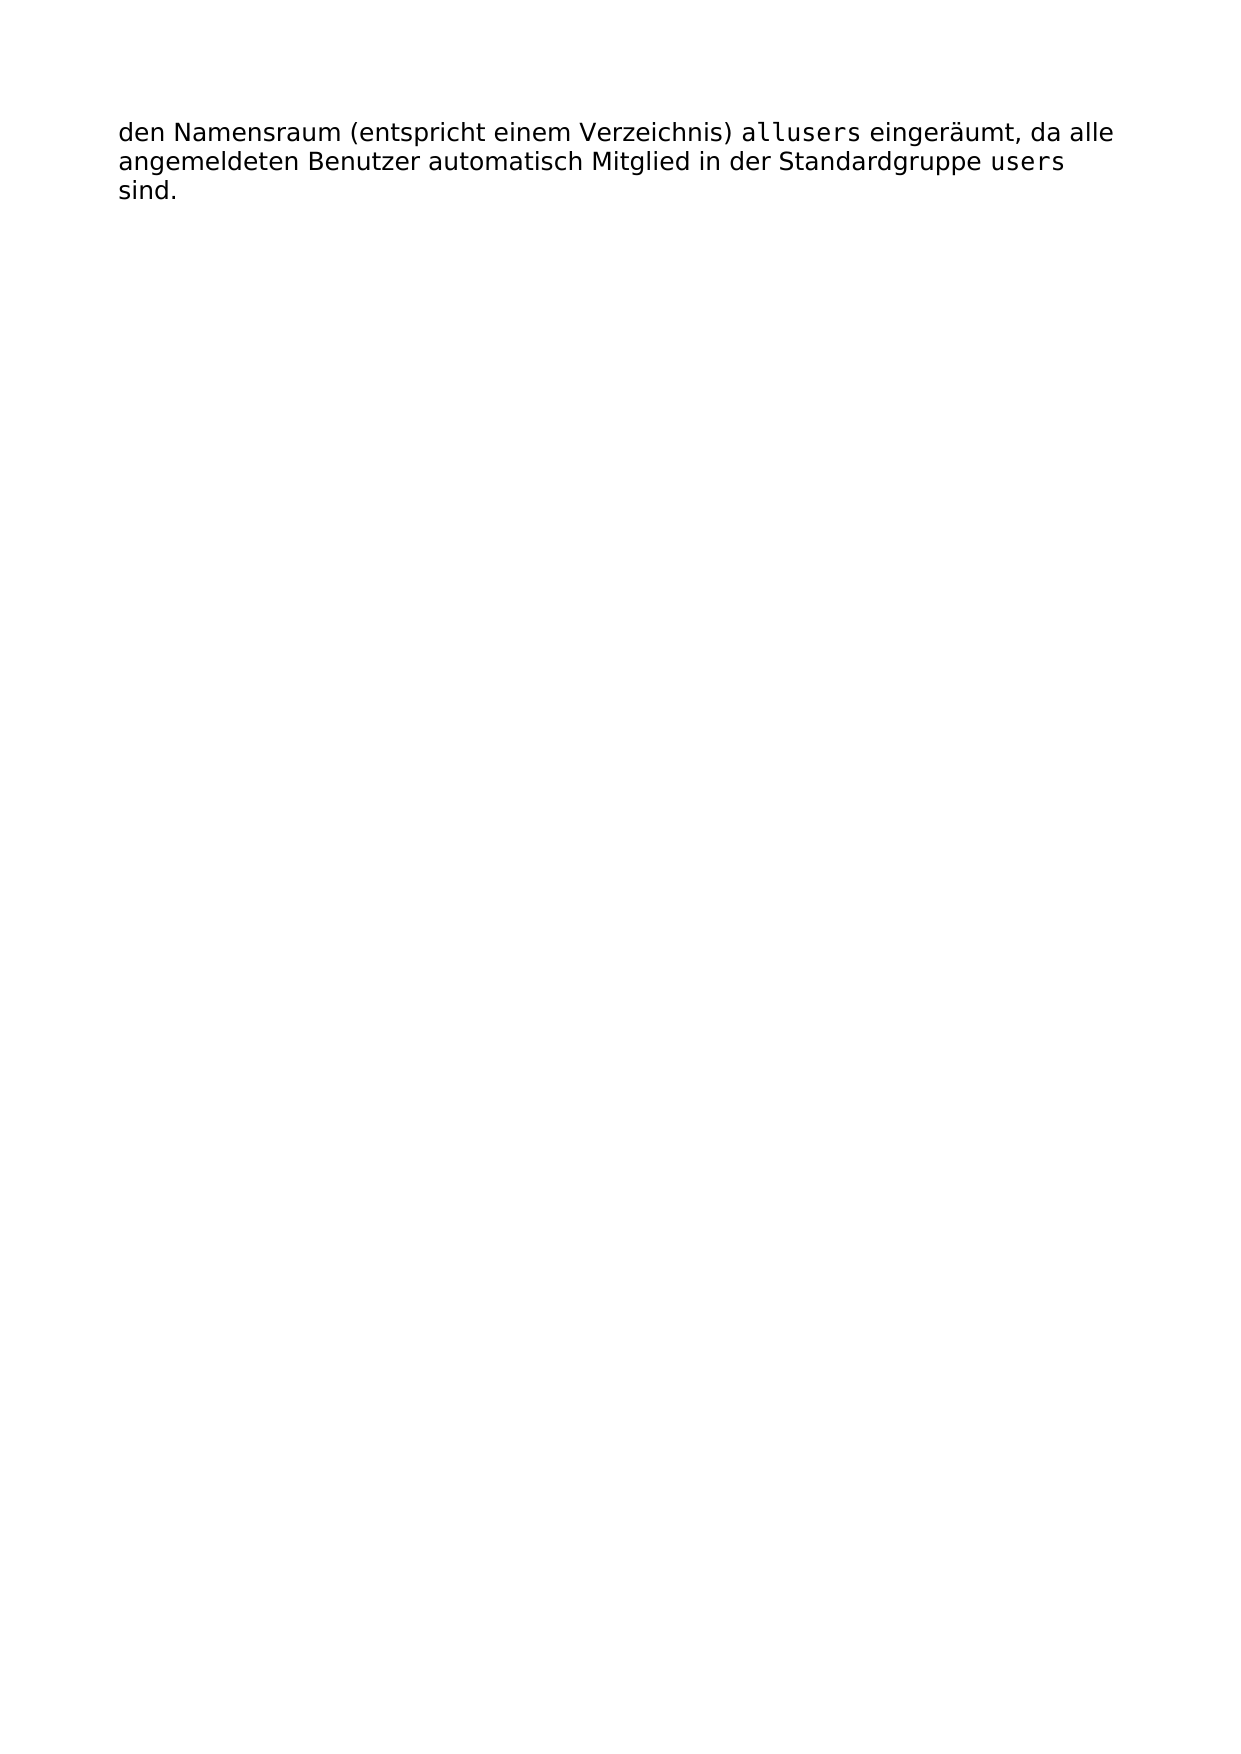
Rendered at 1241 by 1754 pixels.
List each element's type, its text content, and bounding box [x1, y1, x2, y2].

text den Namensraum (entspricht einem Verzeichnis) allusers eingeräumt, da alle angemeldeten Benutzer automatisch Mitglied in der Standardgruppe users sind. [118, 118, 1122, 206]
